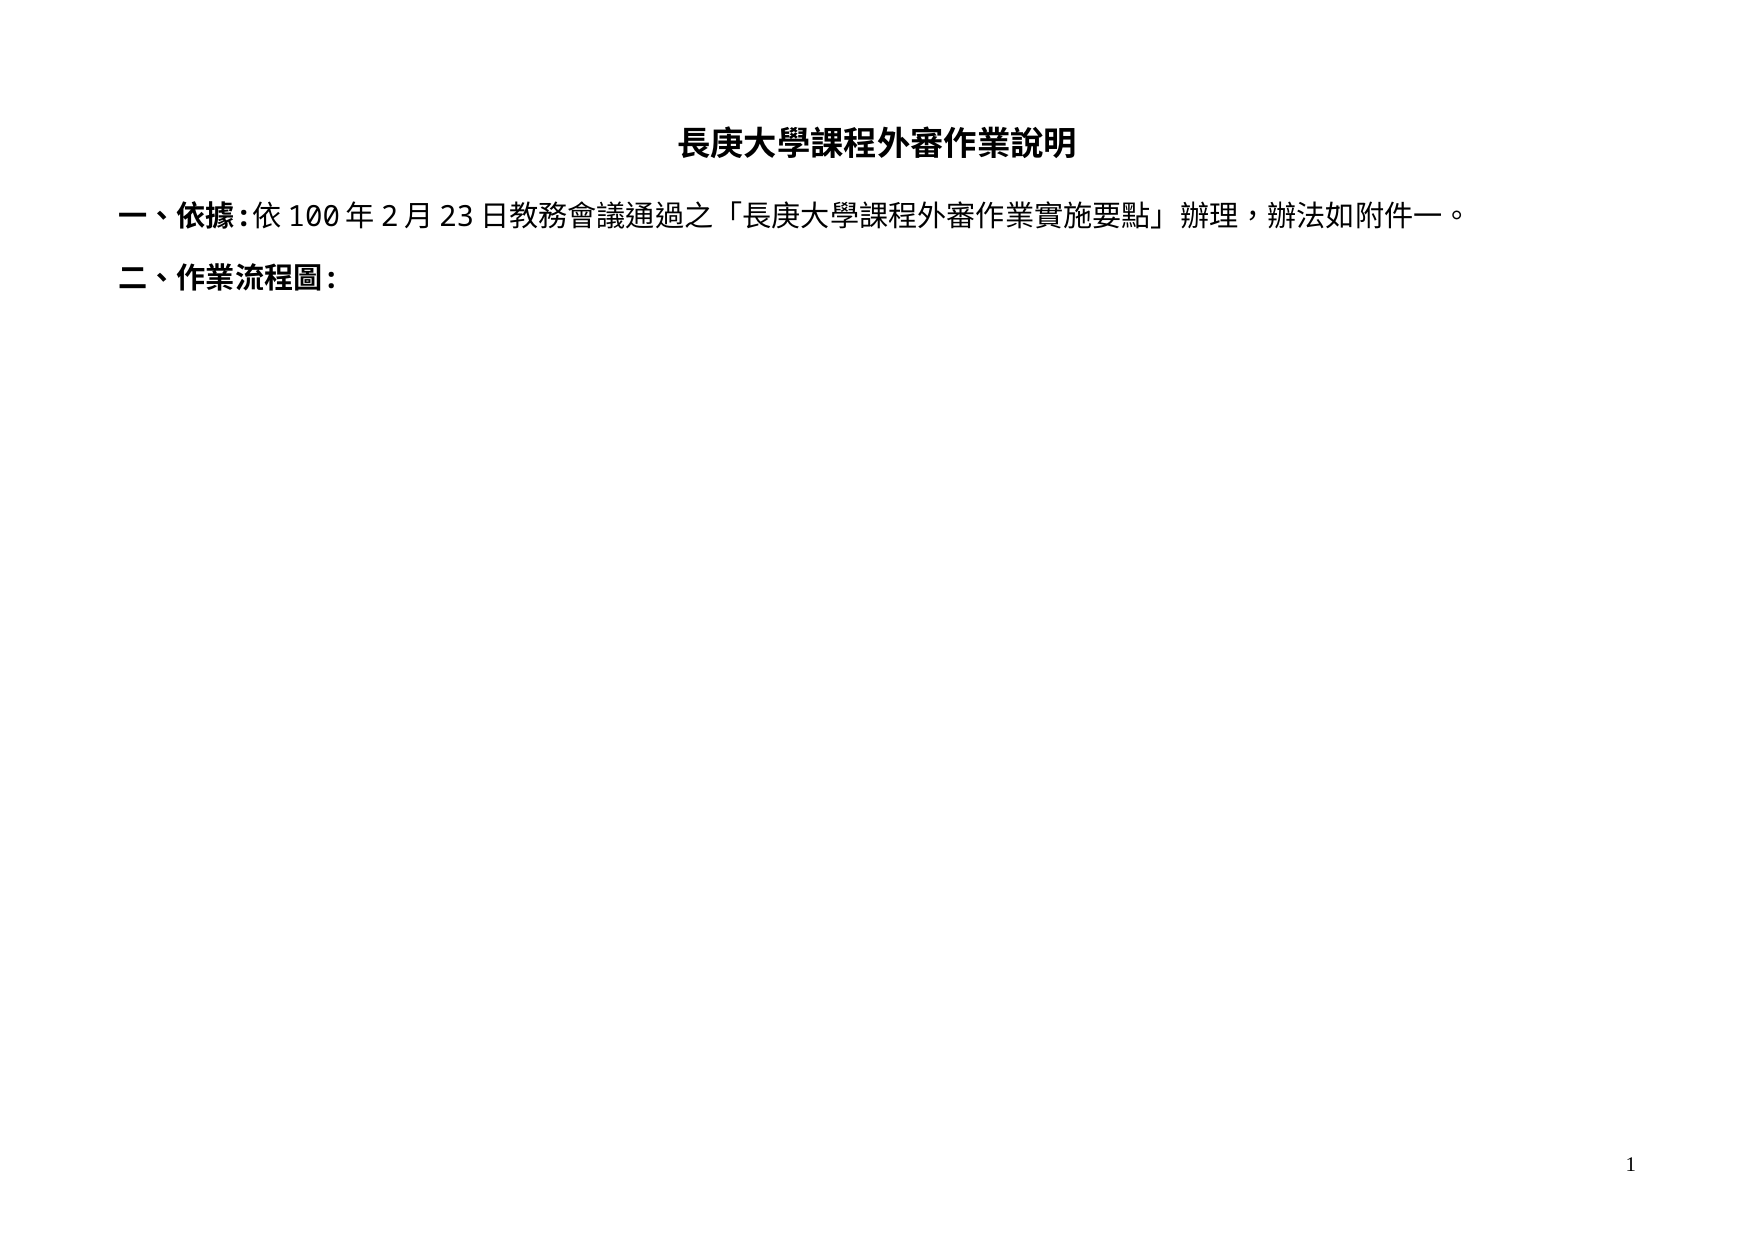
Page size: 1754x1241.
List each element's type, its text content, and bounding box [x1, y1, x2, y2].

text 一、依據:依100年2月23日教務會議通過之「長庚大學課程外審作業實施要點」辦理，辦法如附件一。 [118, 172, 1636, 235]
text 長庚大學課程外審作業說明 [118, 99, 1636, 162]
text 二、作業流程圖: [118, 235, 1636, 297]
